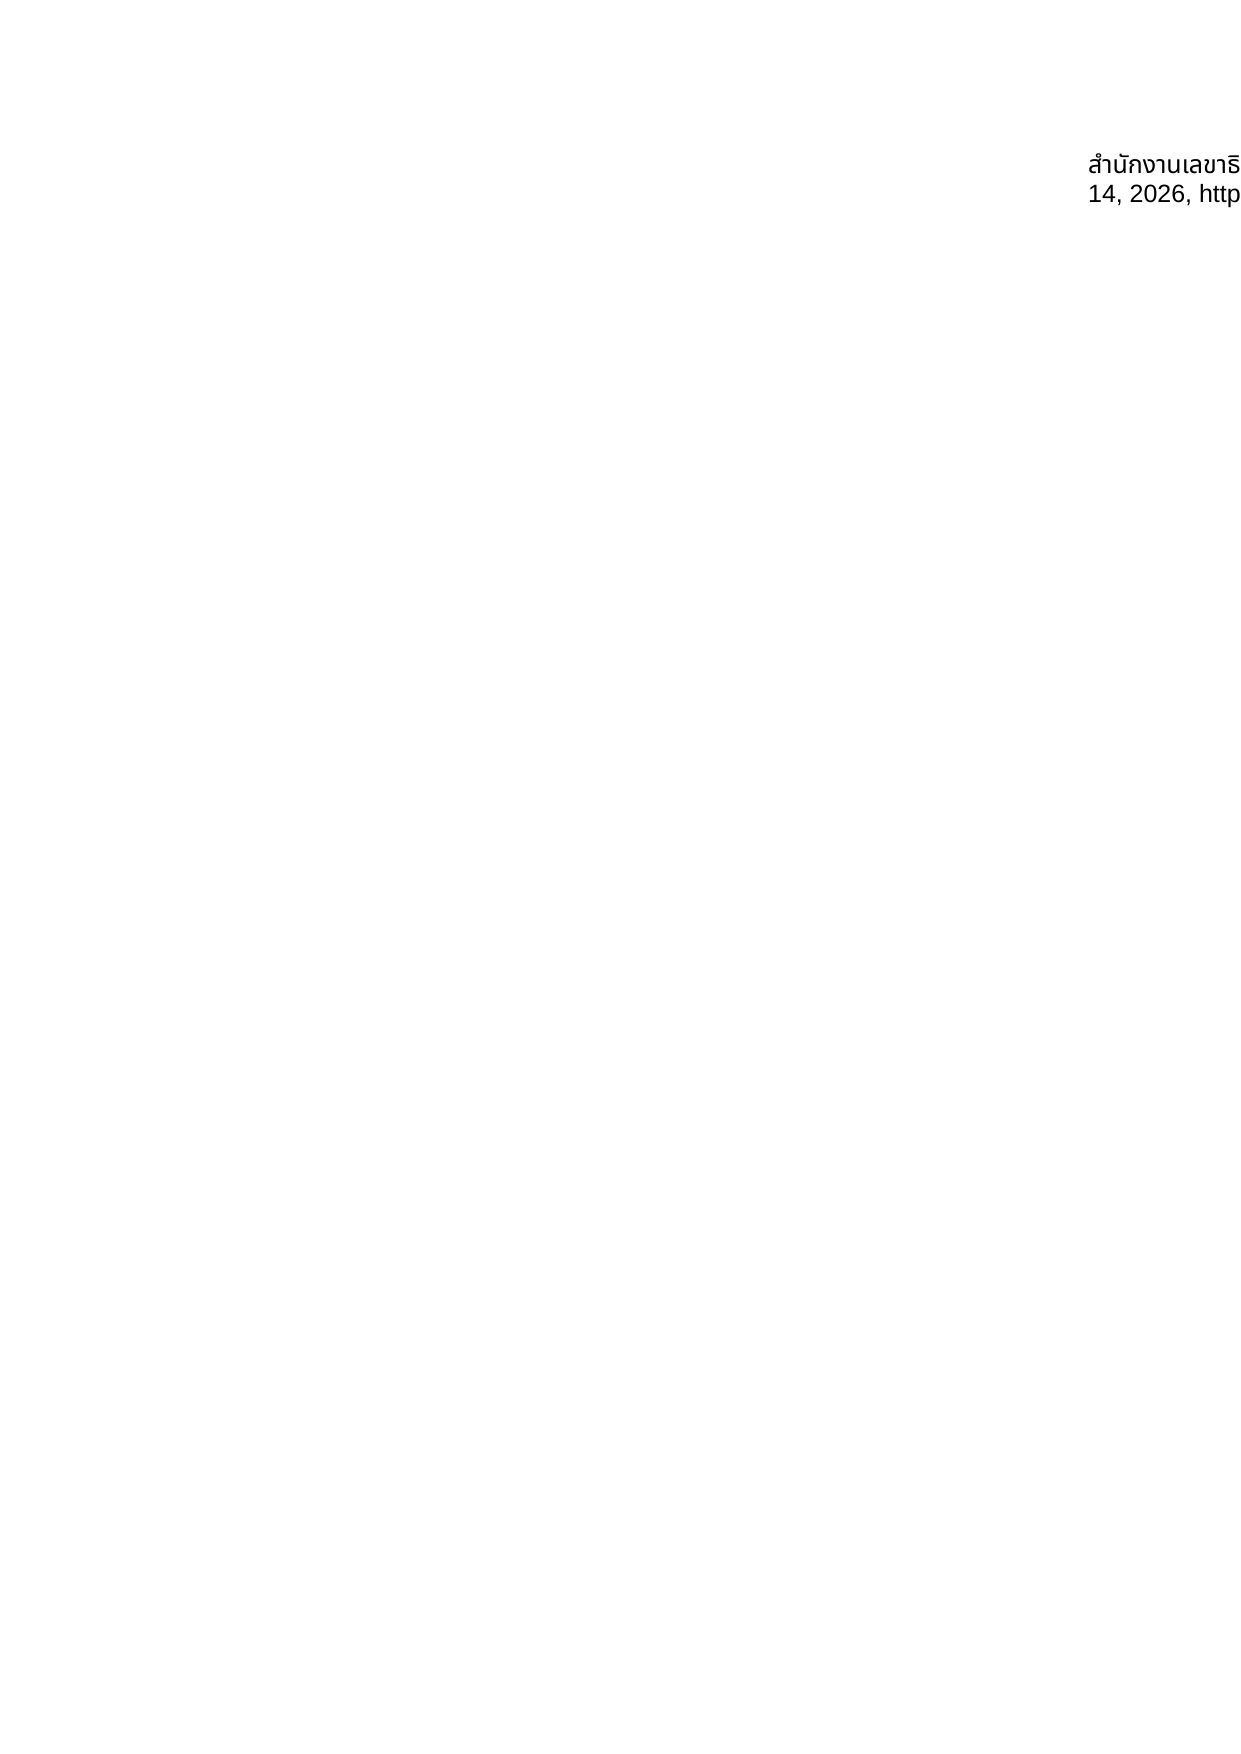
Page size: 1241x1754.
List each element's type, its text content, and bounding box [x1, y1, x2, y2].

text สำนักงานเลขาธิการสภาผู้แทนราษฎร .สำนักการพิมพ์ สำนักงานเลขาธิการสภาผู้แทนราษฎร เผยแพร่หนังสือรายงานการประชุมสภาผู้แทนราษฎรและรัฐสภาในรูปแบบ E-book เพื่อส่งเสริมการศึกษาด้านการเมืองการปกครอง. สำนักการพิมพ์ สำนักงานเลขาธิการสภาผู้แทนราษฎร, คลังข้อมูลดิจิทัล สำนักวิทยบริการและเทคโนโลยีสารสนเทศ, accessed July 14, 2026, http://202.29.54.157/s/library/item/3719 [1088, 150, 1240, 207]
